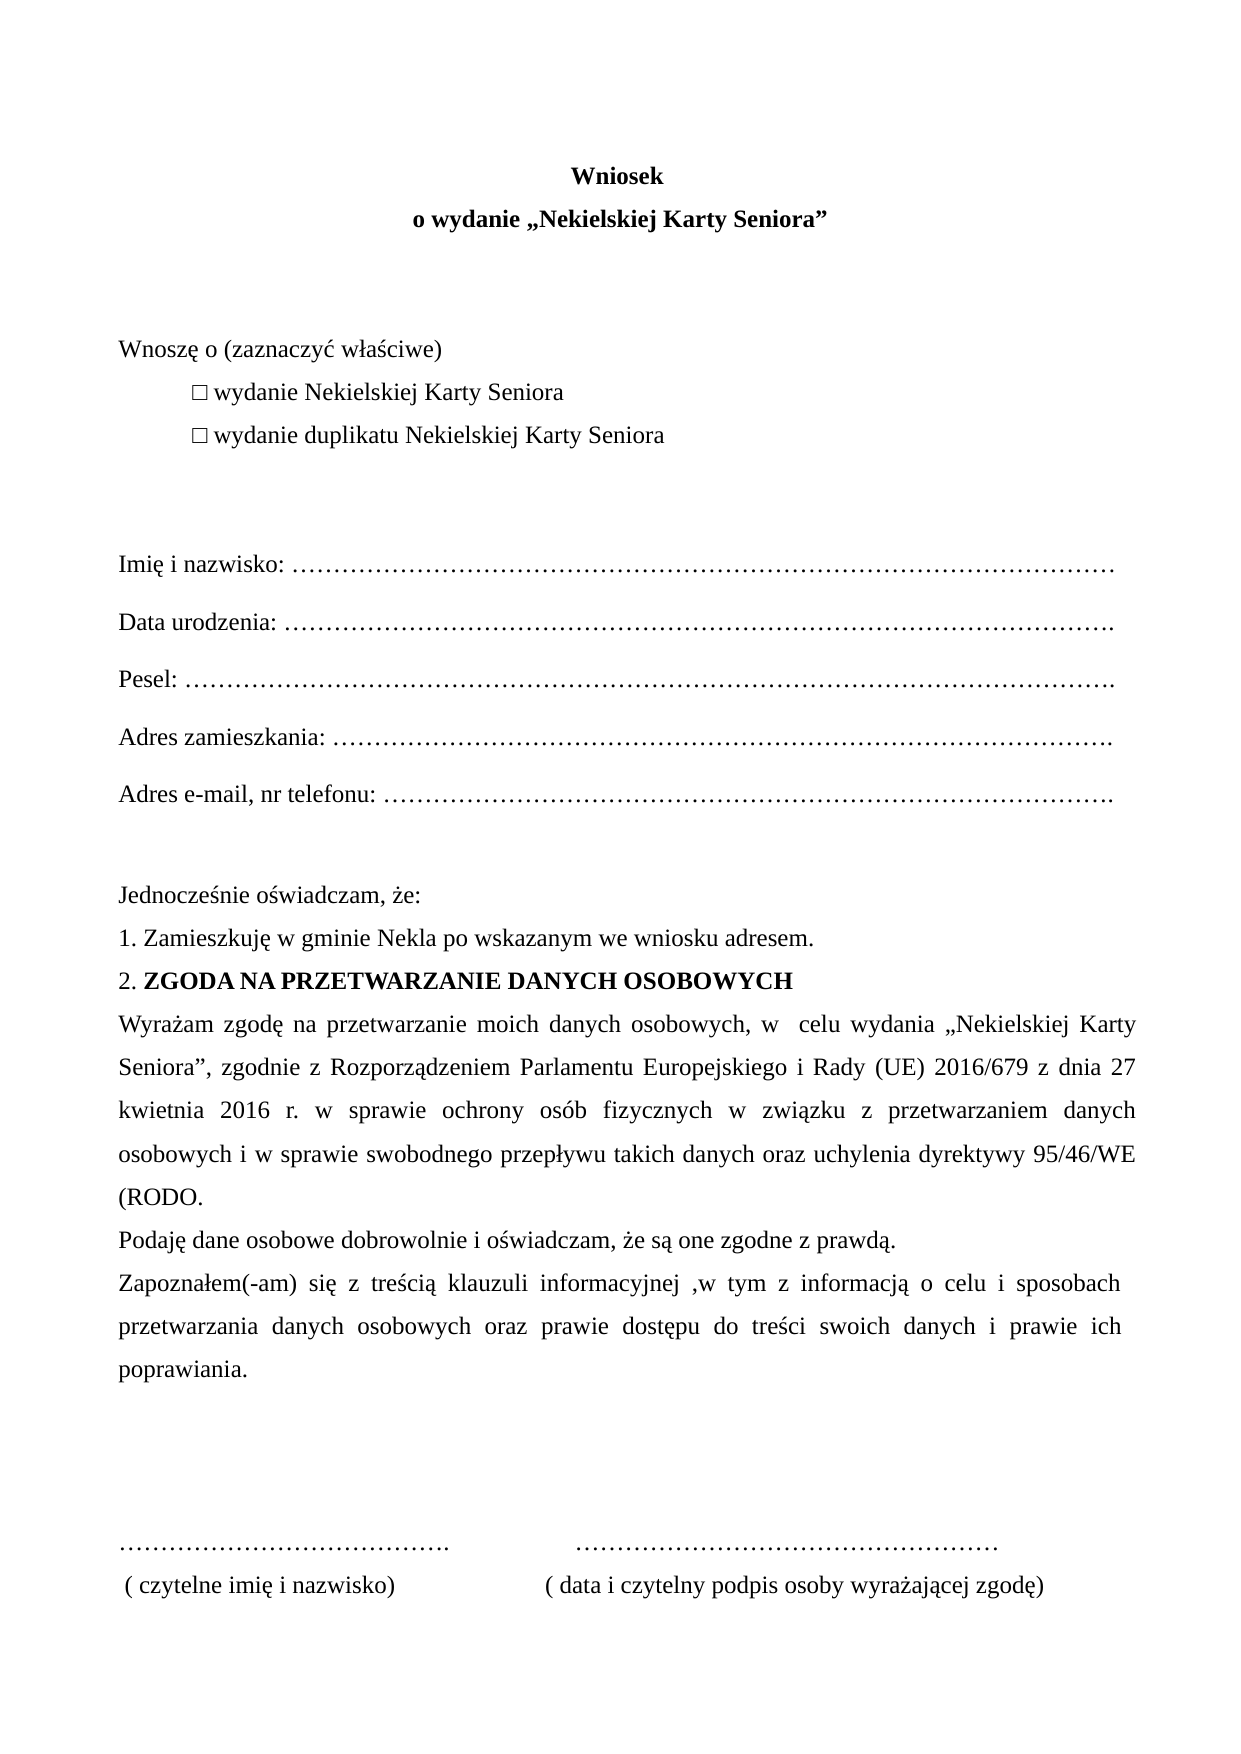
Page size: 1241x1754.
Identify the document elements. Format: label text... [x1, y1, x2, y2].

text □ wydanie Nekielskiej Karty Seniora [118, 377, 1122, 406]
text Jednocześnie oświadczam, że: [118, 880, 1122, 909]
text ( czytelne imię i nazwisko) ( data i czytelny podpis osoby wyrażającej zgodę) [118, 1570, 1122, 1599]
text Zapoznałem(-am) się z treścią klauzuli informacyjnej ,w tym z informacją o celu i sposobach przetwarzania danych osobowych oraz prawie dostępu do treści swoich danych i prawie ich poprawiania. [118, 1268, 1122, 1383]
text Wniosek o wydanie „Nekielskiej Karty Seniora” [118, 161, 1122, 233]
text 2. ZGODA NA PRZETWARZANIE DANYCH OSOBOWYCH [118, 966, 1122, 995]
text …………………………………. …………………………………………… [118, 1527, 1122, 1556]
text Imię i nazwisko: ……………………………………………………………………………………… [118, 549, 1122, 578]
text Wyrażam zgodę na przetwarzanie moich danych osobowych, w celu wydania „Nekielskiej Karty Seniora”, zgodnie z Rozporządzeniem Parlamentu Europejskiego i Rady (UE) 2016/679 z dnia 27 kwietnia 2016 r. w sprawie ochrony osób fizycznych w związku z przetwarzaniem danych osobowych i w sprawie swobodnego przepływu takich danych oraz uchylenia dyrektywy 95/46/WE (RODO. [118, 1009, 1137, 1211]
text Adres zamieszkania: …………………………………………………………………………………. [118, 722, 1122, 751]
text 1. Zamieszkuję w gminie Nekla po wskazanym we wniosku adresem. [118, 923, 1122, 952]
text □ wydanie duplikatu Nekielskiej Karty Seniora [118, 420, 1122, 449]
text Data urodzenia: ………………………………………………………………………………………. [118, 607, 1122, 636]
text Adres e-mail, nr telefonu: ……………………………………………………………………………. [118, 779, 1122, 808]
text Podaję dane osobowe dobrowolnie i oświadczam, że są one zgodne z prawdą. [118, 1225, 1137, 1254]
text Wnoszę o (zaznaczyć właściwe) [118, 334, 1122, 362]
text Pesel: …………………………………………………………………………………………………. [118, 664, 1122, 693]
